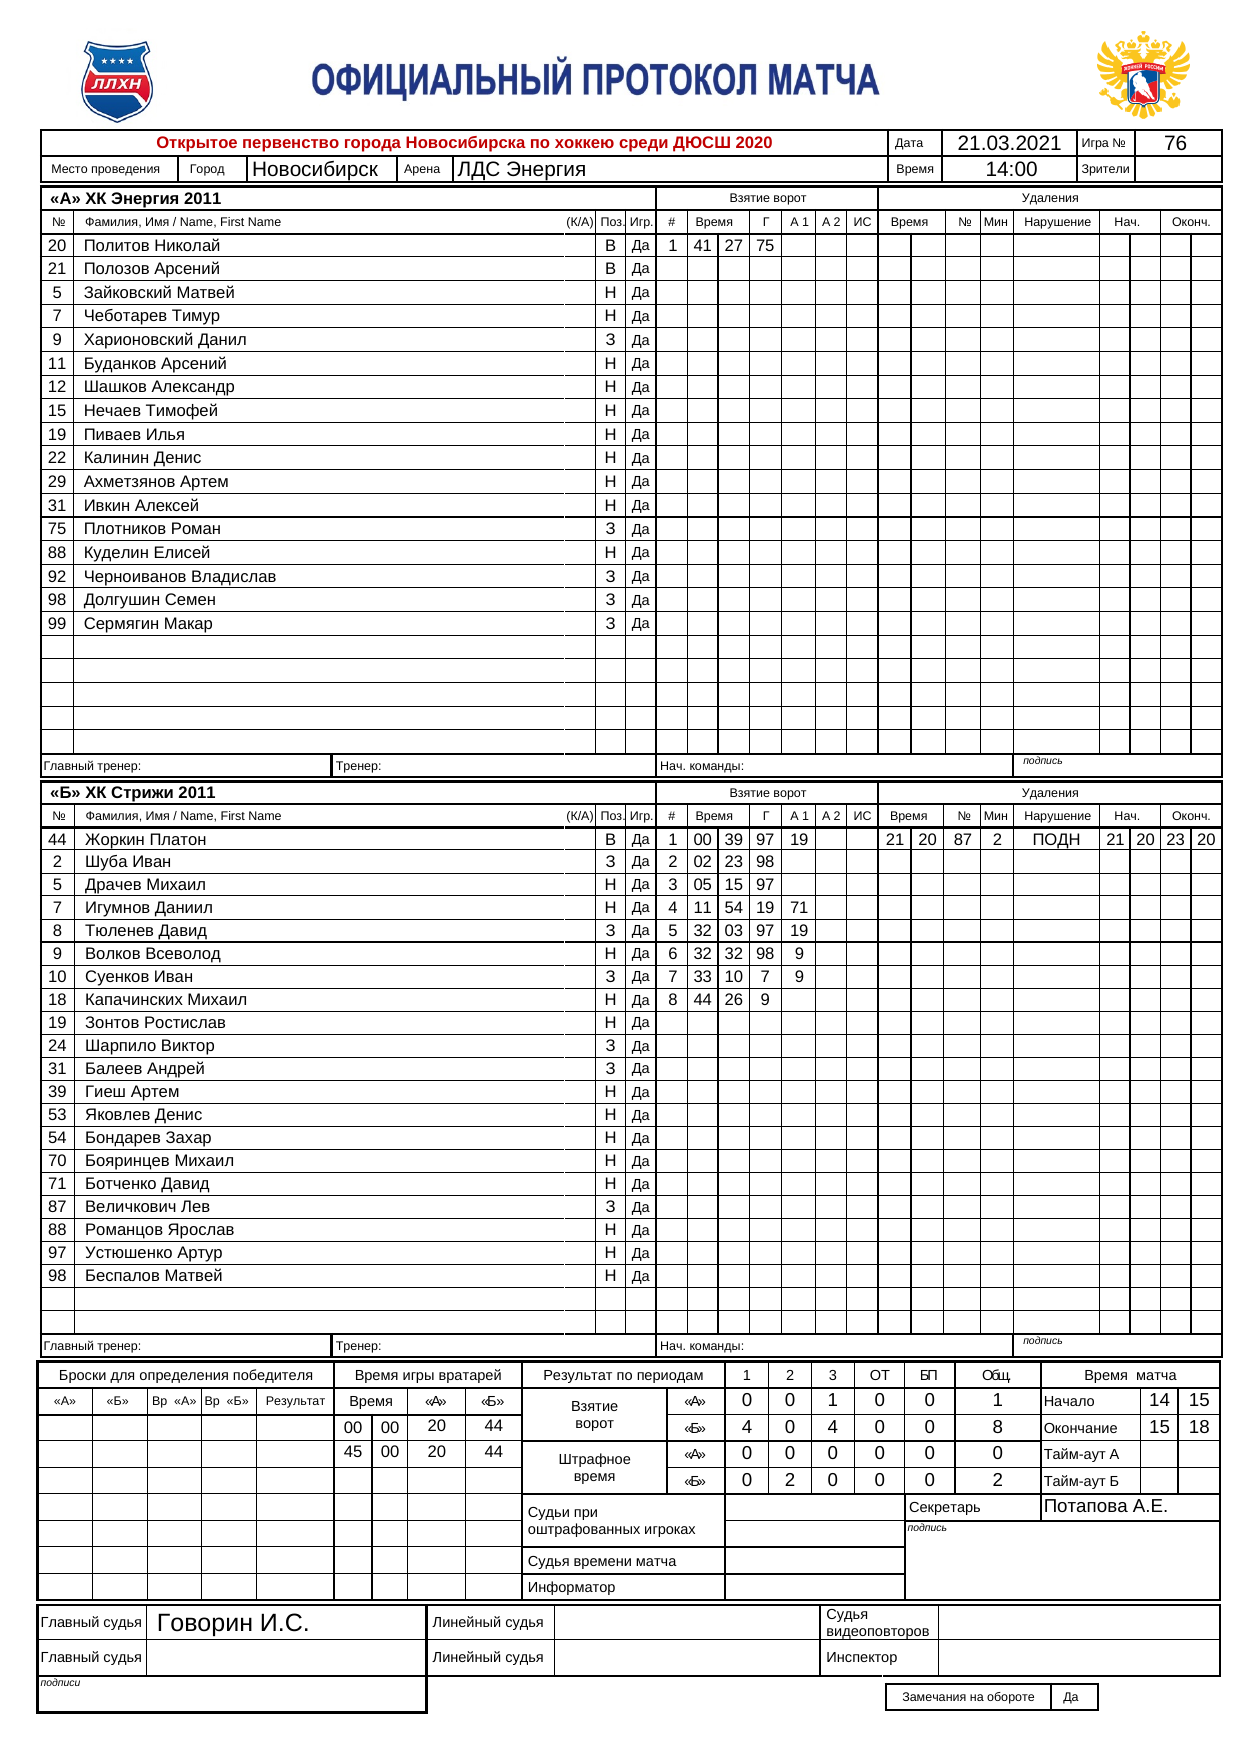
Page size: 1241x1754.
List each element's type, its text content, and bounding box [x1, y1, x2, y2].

table_cell [1131, 1104, 1160, 1126]
table_cell [688, 588, 717, 611]
table_cell [912, 1288, 943, 1310]
table_cell [946, 659, 980, 682]
table_cell Да [626, 1058, 655, 1079]
table_cell 20 [1131, 829, 1160, 849]
table_cell Тренер: [333, 1335, 655, 1356]
table_cell [93, 1416, 147, 1440]
table_cell 8 [42, 920, 74, 941]
table_cell [782, 565, 815, 587]
table_cell 0 [956, 1442, 1040, 1467]
table_cell [626, 730, 655, 753]
table_cell З [596, 1035, 625, 1057]
table_cell [1100, 707, 1129, 729]
table_cell [688, 1058, 717, 1079]
table_cell [912, 874, 943, 895]
table_cell [750, 376, 781, 398]
table_cell 0 [855, 1389, 904, 1413]
table_cell [1100, 518, 1129, 540]
table_cell [816, 1242, 846, 1264]
table_cell Ахметзянов Артем [74, 470, 564, 493]
table_cell [335, 1547, 371, 1573]
table_cell [1014, 850, 1099, 872]
table_cell [1131, 328, 1160, 351]
table_cell [39, 1494, 92, 1520]
table_cell [912, 1127, 943, 1149]
table_cell [816, 399, 846, 422]
table_cell [688, 305, 717, 327]
table_cell [847, 518, 877, 540]
table_cell [912, 1173, 943, 1195]
table_cell [847, 305, 877, 327]
table_cell [847, 1081, 877, 1103]
table_cell [879, 1104, 910, 1126]
table_cell [1192, 1012, 1221, 1033]
table_cell [719, 1058, 749, 1079]
table_cell [657, 281, 687, 303]
table_cell Н [596, 1012, 625, 1033]
table_cell [1161, 565, 1190, 587]
table_cell [782, 235, 815, 256]
table_cell [1161, 1035, 1190, 1057]
table_cell [1192, 1288, 1221, 1310]
table_cell [1100, 1173, 1129, 1195]
table_cell [657, 1219, 687, 1241]
table_cell [750, 1058, 781, 1079]
table_cell [93, 1574, 147, 1599]
table_cell [816, 494, 846, 516]
table_cell Чеботарев Тимур [74, 305, 564, 327]
table_cell [719, 257, 749, 280]
table_cell [202, 1416, 256, 1440]
table_cell [946, 636, 980, 658]
table_cell [782, 1311, 815, 1333]
table_cell 0 [726, 1442, 768, 1467]
table_cell [1161, 874, 1190, 895]
table_cell [912, 305, 945, 327]
table_cell 00 [373, 1441, 407, 1467]
table_cell [816, 352, 846, 374]
table_header 1 [726, 1363, 768, 1387]
table_cell 98 [42, 588, 73, 611]
table_cell [1100, 1127, 1129, 1149]
table_cell [1014, 1311, 1099, 1333]
table_cell 4 [812, 1415, 854, 1440]
table_cell Да [626, 376, 655, 398]
table_cell Да [626, 518, 655, 540]
table_cell [1131, 1311, 1160, 1333]
table_cell [981, 1058, 1013, 1079]
table_cell [565, 989, 595, 1011]
table_cell [981, 1311, 1013, 1333]
table_cell [1014, 1104, 1099, 1126]
table_cell [782, 281, 815, 303]
table_cell Н [596, 494, 625, 516]
table_cell [912, 446, 945, 469]
table_cell [1161, 470, 1190, 493]
table_cell 0 [855, 1442, 904, 1467]
table_cell 44 [42, 829, 74, 849]
table_cell [1100, 636, 1129, 658]
table_header Взятие ворот [657, 188, 877, 209]
table_header Взятие ворот [657, 783, 877, 803]
table_cell Тайм-аут А [1042, 1441, 1140, 1467]
table_cell [1192, 1127, 1221, 1149]
table_cell [816, 730, 846, 753]
table_cell [1100, 1081, 1129, 1103]
table_cell 5 [657, 920, 687, 941]
table_cell Буданков Арсений [74, 352, 564, 374]
table_cell [1192, 541, 1221, 564]
table_cell [466, 1574, 521, 1599]
table_cell [816, 446, 846, 469]
table_cell [373, 1547, 407, 1573]
table_cell [565, 850, 595, 872]
table_cell [1131, 1265, 1160, 1287]
table_cell 88 [42, 1219, 74, 1241]
table_cell Да [626, 943, 655, 964]
table_cell [782, 1196, 815, 1218]
table_cell [657, 1173, 687, 1195]
table_cell [1131, 683, 1160, 706]
table_cell Ивкин Алексей [74, 494, 564, 516]
table_cell [816, 659, 846, 682]
table_cell [565, 1288, 595, 1310]
table_cell [750, 494, 781, 516]
table_cell [1014, 281, 1099, 303]
table_cell № [42, 211, 73, 233]
table_cell Капачинских Михаил [75, 989, 564, 1011]
table_cell [847, 1104, 877, 1126]
table_cell [688, 730, 717, 753]
table_cell [1014, 1265, 1099, 1287]
table_cell [1131, 659, 1160, 682]
table_cell [1161, 1058, 1190, 1079]
table_cell [1131, 541, 1160, 564]
table_cell [879, 683, 910, 706]
table_cell Да [626, 446, 655, 469]
table_cell [847, 399, 877, 422]
table_cell [408, 1521, 465, 1546]
table_cell [847, 470, 877, 493]
table_cell [879, 966, 910, 987]
table_cell [1192, 1265, 1221, 1287]
table_cell [719, 1219, 749, 1241]
table_cell [1161, 1242, 1190, 1264]
table_cell [1100, 494, 1129, 516]
table_cell Мин [981, 211, 1013, 233]
table_cell [688, 518, 717, 540]
table_cell [657, 352, 687, 374]
table_cell Да [626, 1150, 655, 1172]
table_cell 03 [719, 920, 749, 941]
table_cell [1100, 423, 1129, 445]
table_cell [1131, 446, 1160, 469]
table_cell [879, 1058, 910, 1079]
table_cell [1161, 989, 1190, 1011]
table_cell [688, 376, 717, 398]
table_cell [847, 730, 877, 753]
table_cell 12 [42, 376, 73, 398]
table_cell [1014, 1288, 1099, 1310]
table_cell [75, 1288, 564, 1310]
table_cell [912, 541, 945, 564]
table_cell [782, 257, 815, 280]
table_cell [555, 1640, 819, 1675]
table_cell [782, 423, 815, 445]
table_cell Судья времени матча [523, 1548, 724, 1573]
table_cell [565, 1081, 595, 1103]
table_cell «А» [408, 1389, 465, 1413]
table_cell [944, 1150, 980, 1172]
table_cell [944, 1265, 980, 1287]
table_cell [816, 376, 846, 398]
table_cell 99 [42, 612, 73, 634]
table_cell [1161, 399, 1190, 422]
table_header Дата [889, 131, 941, 155]
table_cell [74, 707, 564, 729]
table_cell Нач. [1100, 211, 1160, 233]
table_cell [879, 328, 910, 351]
table_cell [1192, 1242, 1221, 1264]
table_cell [1192, 588, 1221, 611]
table_cell [1100, 376, 1129, 398]
table_cell [719, 1242, 749, 1264]
table_cell 0 [726, 1468, 768, 1493]
table_cell [565, 1242, 595, 1264]
table_cell [1161, 518, 1190, 540]
table_cell Н [596, 1150, 625, 1172]
table_cell [1131, 1127, 1160, 1149]
table_cell Полозов Арсений [74, 257, 564, 280]
table_cell Беспалов Матвей [75, 1265, 564, 1287]
table_cell 87 [42, 1196, 74, 1218]
table_cell [565, 1127, 595, 1149]
table_cell З [596, 966, 625, 987]
table_cell [657, 1196, 687, 1218]
table_cell 1 [657, 829, 687, 849]
table_cell 0 [855, 1468, 904, 1493]
table_cell Н [596, 1173, 625, 1195]
table_cell Да [626, 235, 655, 256]
table_cell [1192, 989, 1221, 1011]
table_cell [1161, 1104, 1190, 1126]
table_cell [1131, 896, 1160, 918]
table_cell [750, 541, 781, 564]
table_cell 9 [42, 328, 73, 351]
table_cell Бояринцев Михаил [75, 1150, 564, 1172]
table_cell [202, 1574, 256, 1599]
table_cell Долгушин Семен [74, 588, 564, 611]
table_cell [944, 874, 980, 895]
table_cell [912, 518, 945, 540]
table_cell [74, 659, 564, 682]
table_cell [257, 1416, 333, 1440]
table_cell 70 [42, 1150, 74, 1172]
table_cell [847, 1058, 877, 1079]
table_cell [750, 1311, 781, 1333]
table_cell [1161, 659, 1190, 682]
table_cell [1192, 470, 1221, 493]
table_cell [726, 1548, 904, 1573]
table_cell [1161, 257, 1190, 280]
table_cell 44 [466, 1416, 521, 1440]
table_cell [750, 612, 781, 634]
table_cell 4 [726, 1415, 768, 1440]
table_cell [847, 541, 877, 564]
table_cell [782, 612, 815, 634]
table_cell [1014, 730, 1099, 753]
table_cell [688, 707, 717, 729]
table_cell [1100, 1265, 1129, 1287]
table_cell 21 [42, 257, 73, 280]
table_cell 14 [1141, 1389, 1177, 1413]
table_cell [816, 1173, 846, 1195]
table_cell 0 [812, 1442, 854, 1467]
table_cell [816, 1127, 846, 1149]
table_cell [816, 518, 846, 540]
table_cell [1192, 896, 1221, 918]
table_cell 1 [956, 1389, 1040, 1413]
table_cell [1131, 943, 1160, 964]
table_cell [1100, 1219, 1129, 1241]
table_cell [257, 1547, 333, 1573]
table_cell Новосибирск [248, 157, 396, 181]
table_cell [912, 1058, 943, 1079]
table_cell [750, 470, 781, 493]
table_cell Романцов Ярослав [75, 1219, 564, 1241]
table_header 2 [769, 1363, 811, 1387]
table_cell 97 [750, 874, 781, 895]
table_cell [1014, 1081, 1099, 1103]
table_cell Да [626, 1035, 655, 1057]
table_cell [1131, 470, 1160, 493]
table_cell Нач. команды: [657, 755, 1012, 776]
table_cell [408, 1574, 465, 1599]
table_cell [782, 541, 815, 564]
table_cell «Б» [93, 1389, 147, 1413]
table_cell [719, 1173, 749, 1195]
table_cell [657, 1058, 687, 1079]
table_cell «А» [668, 1389, 724, 1413]
table_cell Окончание [1042, 1415, 1140, 1440]
table_cell [750, 659, 781, 682]
table_cell [1014, 874, 1099, 895]
table_cell 10 [719, 966, 749, 987]
table_cell Ботченко Давид [75, 1173, 564, 1195]
table_cell [750, 399, 781, 422]
table_cell [1100, 730, 1129, 753]
table_cell [1131, 399, 1160, 422]
table_cell [847, 1127, 877, 1149]
table_cell З [596, 850, 625, 872]
table_cell [565, 328, 595, 351]
table_cell Поз. [596, 805, 625, 826]
table_cell [1192, 966, 1221, 987]
table_cell 98 [750, 850, 781, 872]
table_cell [912, 1150, 943, 1172]
table_cell 5 [42, 874, 74, 895]
table_cell 5 [42, 281, 73, 303]
table_cell [657, 1012, 687, 1033]
table_cell [879, 707, 910, 729]
table_cell [879, 235, 910, 256]
table_cell 3 [657, 874, 687, 895]
table_cell [565, 446, 595, 469]
table_cell [816, 850, 846, 872]
table_cell [944, 1288, 980, 1310]
table_cell 05 [688, 874, 717, 895]
table_cell [565, 470, 595, 493]
table_cell [944, 1035, 980, 1057]
table_cell [816, 328, 846, 351]
table_cell [1179, 1441, 1219, 1467]
table_cell [847, 1012, 877, 1033]
table_cell 0 [905, 1442, 954, 1467]
table_cell [1100, 399, 1129, 422]
table_cell [596, 730, 625, 753]
table_cell [1161, 352, 1190, 374]
table_cell Да [626, 1081, 655, 1103]
table_cell [946, 518, 980, 540]
table_cell [657, 730, 687, 753]
table_cell Линейный судья [428, 1606, 554, 1639]
table_cell [1131, 730, 1160, 753]
table_cell 0 [905, 1389, 954, 1413]
table_cell [688, 1081, 717, 1103]
table_cell [1100, 874, 1129, 895]
table_cell [719, 352, 749, 374]
table_cell 31 [42, 494, 73, 516]
table_cell Н [596, 376, 625, 398]
table_cell [946, 352, 980, 374]
table_cell [1014, 328, 1099, 351]
table_header Игра № [1078, 131, 1134, 155]
table_cell Харионовский Данил [74, 328, 564, 351]
table_cell Инспектор [821, 1640, 938, 1675]
table_cell [719, 376, 749, 398]
table_cell [565, 612, 595, 634]
table_cell [1100, 896, 1129, 918]
table_cell [847, 989, 877, 1011]
table_cell [1014, 446, 1099, 469]
table_cell В [596, 235, 625, 256]
table_cell [1192, 850, 1221, 872]
table_cell [1141, 1468, 1177, 1493]
table_cell Н [596, 1265, 625, 1287]
table_cell Да [626, 541, 655, 564]
table_cell [257, 1574, 333, 1599]
table_cell [981, 352, 1013, 374]
table_cell 9 [42, 943, 74, 964]
table_cell Н [596, 305, 625, 327]
table_cell А 1 [782, 211, 815, 233]
table_cell [1192, 636, 1221, 658]
table_cell 19 [782, 829, 815, 849]
table_cell 97 [42, 1242, 74, 1264]
table_cell [750, 1173, 781, 1195]
table_cell [1014, 470, 1099, 493]
table_cell [565, 943, 595, 964]
table_cell Главный судья [39, 1640, 146, 1675]
table_cell [657, 1288, 687, 1310]
table_cell [688, 1265, 717, 1287]
table_cell [912, 257, 945, 280]
table_cell 20 [408, 1441, 465, 1467]
table_cell [1131, 565, 1160, 587]
table_cell Главный тренер: [42, 1335, 330, 1356]
table_cell [750, 1219, 781, 1241]
table_cell [657, 541, 687, 564]
table_cell [1100, 920, 1129, 941]
table_cell [335, 1468, 371, 1493]
table_cell [688, 1288, 717, 1310]
table_cell Судьи при оштрафованных игроках [523, 1495, 724, 1546]
table_cell [1099, 1682, 1220, 1711]
table_cell [39, 1574, 92, 1599]
table_cell [1131, 376, 1160, 398]
table_cell [688, 328, 717, 351]
table_cell [1192, 352, 1221, 374]
table_cell [373, 1494, 407, 1520]
table_cell [912, 1104, 943, 1126]
table_cell [657, 1081, 687, 1103]
table_cell [750, 423, 781, 445]
table_cell [1161, 920, 1190, 941]
table_cell [847, 1219, 877, 1241]
table_cell Политов Николай [74, 235, 564, 256]
table_cell [816, 612, 846, 634]
table_cell Г [750, 211, 781, 233]
table_cell 87 [944, 829, 980, 849]
table_cell [981, 1035, 1013, 1057]
table_cell [879, 943, 910, 964]
table_cell [847, 850, 877, 872]
table_cell [879, 1311, 910, 1333]
table_cell [1192, 446, 1221, 469]
table_cell [565, 541, 595, 564]
table_cell [1161, 1081, 1190, 1103]
table_cell 0 [905, 1468, 954, 1493]
table_cell [565, 257, 595, 280]
table_cell 19 [42, 423, 73, 445]
table_cell [1161, 966, 1190, 987]
table_cell [1014, 636, 1099, 658]
table_cell [1014, 235, 1099, 256]
table_cell [816, 1058, 846, 1079]
table_cell Яковлев Денис [75, 1104, 564, 1126]
table_cell [657, 588, 687, 611]
table_cell [981, 1242, 1013, 1264]
table_cell [847, 1150, 877, 1172]
table_cell 0 [769, 1389, 811, 1413]
table_cell Да [626, 1012, 655, 1033]
table_cell [782, 1265, 815, 1287]
table_cell [750, 1196, 781, 1218]
table_cell [719, 518, 749, 540]
table_cell (К/А) [565, 211, 595, 233]
table_cell [879, 257, 910, 280]
table_cell [879, 1288, 910, 1310]
table_cell [688, 446, 717, 469]
table_cell Штрафное время [523, 1442, 666, 1493]
table_cell Игр. [626, 805, 655, 826]
table_cell [981, 896, 1013, 918]
table_cell [1131, 707, 1160, 729]
table_cell [1100, 565, 1129, 587]
table_cell [688, 683, 717, 706]
table_cell [74, 730, 564, 753]
table_cell 15 [1141, 1415, 1177, 1440]
table_cell [816, 920, 846, 941]
table_cell [981, 588, 1013, 611]
table_cell Н [596, 1219, 625, 1241]
table_cell З [596, 518, 625, 540]
table_cell ЛДС Энергия [454, 157, 887, 181]
table_cell 1 [657, 235, 687, 256]
table_cell [750, 328, 781, 351]
table_cell 0 [769, 1442, 811, 1467]
table_cell [1100, 1242, 1129, 1264]
table_cell [912, 943, 943, 964]
table_cell Гиеш Артем [75, 1081, 564, 1103]
table_cell Информатор [523, 1575, 724, 1599]
table_cell [1100, 305, 1129, 327]
table_cell подписи [39, 1677, 425, 1711]
table_cell [1131, 1058, 1160, 1079]
table_cell [1014, 541, 1099, 564]
table_cell [1014, 896, 1099, 918]
table_cell [816, 683, 846, 706]
table_cell [565, 235, 595, 256]
table_cell Н [596, 470, 625, 493]
table_cell [847, 683, 877, 706]
table_cell Тайм-аут Б [1042, 1468, 1140, 1493]
table_cell [912, 920, 943, 941]
table_cell 9 [782, 966, 815, 987]
table_cell [981, 659, 1013, 682]
table_cell [626, 707, 655, 729]
table_cell [565, 494, 595, 516]
table_cell [944, 966, 980, 987]
table_cell [939, 1640, 1219, 1675]
table_cell [879, 281, 910, 303]
table_cell Вр «Б» [202, 1389, 256, 1413]
table_cell З [596, 588, 625, 611]
table_cell [657, 518, 687, 540]
table_cell [1161, 850, 1190, 872]
table_cell [879, 1150, 910, 1172]
table_cell [74, 636, 564, 658]
table_cell # [657, 805, 687, 826]
table_cell [1100, 989, 1129, 1011]
table_cell [42, 1311, 74, 1333]
table_cell [688, 1219, 717, 1241]
table_cell [1131, 1150, 1160, 1172]
table_cell [373, 1574, 407, 1599]
table_cell [1014, 1058, 1099, 1079]
table_cell [946, 730, 980, 753]
table_cell [466, 1521, 521, 1546]
table_cell [847, 1311, 877, 1333]
table_cell [719, 612, 749, 634]
table_cell [565, 518, 595, 540]
table_cell 20 [912, 829, 943, 849]
table_cell [782, 636, 815, 658]
table_cell [879, 494, 910, 516]
table_cell [1161, 494, 1190, 516]
table_cell [944, 1012, 980, 1033]
table_cell [782, 989, 815, 1011]
table_cell [202, 1494, 256, 1520]
table_cell Устюшенко Артур [75, 1242, 564, 1264]
table_cell 71 [42, 1173, 74, 1195]
table_cell [816, 257, 846, 280]
table_cell [879, 896, 910, 918]
table_cell [912, 612, 945, 634]
table_cell [1014, 376, 1099, 398]
table_cell Оконч. [1161, 805, 1221, 826]
table_cell [879, 1196, 910, 1218]
table_cell [657, 494, 687, 516]
table_cell [1192, 328, 1221, 351]
table_cell [981, 541, 1013, 564]
table_cell [750, 257, 781, 280]
table_cell [912, 376, 945, 398]
table_cell [335, 1521, 371, 1546]
table_cell [1131, 1288, 1160, 1310]
table_cell [946, 399, 980, 422]
table_cell [1192, 518, 1221, 540]
table_cell [626, 1311, 655, 1333]
table_cell [565, 1219, 595, 1241]
table_cell Н [596, 281, 625, 303]
table_cell [750, 636, 781, 658]
table_cell [688, 659, 717, 682]
table_cell Калинин Денис [74, 446, 564, 469]
table_cell В [596, 829, 625, 849]
table_cell [946, 281, 980, 303]
table_cell [565, 659, 595, 682]
table_cell [688, 1311, 717, 1333]
table_cell [750, 1081, 781, 1103]
table_cell Поз. [596, 211, 625, 233]
table_cell подпись [1014, 755, 1221, 776]
table_cell [981, 328, 1013, 351]
table_cell [657, 446, 687, 469]
table_header «Б» ХК Стрижи 2011 [42, 783, 655, 803]
table_cell [1161, 328, 1190, 351]
table_cell Н [596, 943, 625, 964]
table_cell [782, 1058, 815, 1079]
table_cell [1161, 423, 1190, 445]
table_cell [657, 470, 687, 493]
table_cell [1161, 1288, 1190, 1310]
table_cell [1100, 1035, 1129, 1057]
table_cell Время [889, 157, 941, 181]
table_cell подпись [1014, 1335, 1221, 1356]
table_cell [1100, 1288, 1129, 1310]
table_cell Шашков Александр [74, 376, 564, 398]
table_cell [1161, 636, 1190, 658]
table_cell [981, 235, 1013, 256]
table_cell [1014, 588, 1099, 611]
table_cell [1161, 305, 1190, 327]
table_cell [657, 565, 687, 587]
table_cell [946, 235, 980, 256]
table_cell [879, 874, 910, 895]
table_cell [879, 1242, 910, 1264]
table_cell [202, 1521, 256, 1546]
table_header Да [1052, 1685, 1097, 1709]
table_cell [1100, 612, 1129, 634]
table_cell [596, 1288, 625, 1310]
table_cell [912, 235, 945, 256]
table_cell [148, 1574, 201, 1599]
table_cell [202, 1441, 256, 1467]
table_cell 27 [719, 235, 749, 256]
table_cell [782, 376, 815, 398]
table_cell 18 [1179, 1415, 1219, 1440]
table_cell [1192, 730, 1221, 753]
table_cell [1131, 920, 1160, 941]
table_cell 0 [812, 1468, 854, 1493]
table_cell [847, 565, 877, 587]
table_cell [1192, 235, 1221, 256]
table_cell [1131, 1196, 1160, 1218]
table_cell [912, 1081, 943, 1103]
table_cell 15 [1179, 1389, 1219, 1413]
table_cell [688, 1150, 717, 1172]
table_cell [688, 612, 717, 634]
table_cell [1131, 1173, 1160, 1195]
table_cell Игумнов Даниил [75, 896, 564, 918]
table_header Броски для определения победителя [39, 1363, 333, 1387]
table_cell 00 [688, 829, 717, 849]
table_cell 32 [688, 920, 717, 941]
table_cell [257, 1494, 333, 1520]
table_cell Н [596, 1081, 625, 1103]
table_cell [1014, 1150, 1099, 1172]
table_cell [1161, 1265, 1190, 1287]
table_cell Жоркин Платон [75, 829, 564, 849]
table_cell Оконч. [1161, 211, 1221, 233]
table_cell [719, 1012, 749, 1033]
table_cell [688, 1127, 717, 1149]
table_cell Волков Всеволод [75, 943, 564, 964]
table_cell [782, 707, 815, 729]
table_cell [847, 376, 877, 398]
table_cell [981, 966, 1013, 987]
table_cell [816, 470, 846, 493]
table_cell [565, 896, 595, 918]
table_cell 2 [981, 829, 1013, 849]
table_cell [981, 707, 1013, 729]
table_cell [782, 1012, 815, 1033]
table_cell [912, 850, 943, 872]
table_cell [688, 423, 717, 445]
table_cell З [596, 612, 625, 634]
table_cell [946, 257, 980, 280]
table_cell [1161, 730, 1190, 753]
table_cell [816, 1104, 846, 1126]
table_cell [782, 1081, 815, 1103]
table_cell 44 [466, 1441, 521, 1467]
table_cell [1014, 683, 1099, 706]
table_cell [912, 1035, 943, 1057]
table_header «А» ХК Энергия 2011 [42, 188, 655, 209]
table_cell [1192, 683, 1221, 706]
table_cell [719, 470, 749, 493]
table_cell [1100, 966, 1129, 987]
table_cell [912, 399, 945, 422]
table_cell [981, 989, 1013, 1011]
table_cell [1131, 518, 1160, 540]
table_cell [1192, 399, 1221, 422]
table_cell [257, 1468, 333, 1493]
table_cell [946, 707, 980, 729]
table_cell [816, 989, 846, 1011]
table_cell 00 [373, 1416, 407, 1440]
table_cell [1192, 281, 1221, 303]
table_cell [719, 328, 749, 351]
table_cell [148, 1521, 201, 1546]
table_cell [782, 874, 815, 895]
table_cell [847, 1242, 877, 1264]
table_cell [726, 1495, 904, 1520]
table_cell [879, 1012, 910, 1033]
table_cell [750, 1265, 781, 1287]
table_cell 11 [42, 352, 73, 374]
table_cell Время [335, 1389, 407, 1413]
table_cell Да [626, 257, 655, 280]
table_cell [782, 1127, 815, 1149]
table_cell Драчев Михаил [75, 874, 564, 895]
table_cell З [596, 565, 625, 587]
table_cell [912, 1265, 943, 1287]
table_cell [981, 1173, 1013, 1195]
table_cell [816, 305, 846, 327]
table_cell [657, 1150, 687, 1172]
table_cell [657, 305, 687, 327]
table_cell [719, 565, 749, 587]
table_cell [946, 565, 980, 587]
table_cell [816, 588, 846, 611]
table_cell 7 [657, 966, 687, 987]
table_cell Нечаев Тимофей [74, 399, 564, 422]
table_cell 9 [750, 989, 781, 1011]
table_cell [719, 1150, 749, 1172]
table_cell [1100, 328, 1129, 351]
table_cell Мин [981, 805, 1013, 826]
table_cell [1192, 612, 1221, 634]
table_cell [1014, 565, 1099, 587]
table_cell [1131, 494, 1160, 516]
table_cell 39 [42, 1081, 74, 1103]
table_cell Да [626, 896, 655, 918]
table_cell [93, 1547, 147, 1573]
table_cell [719, 707, 749, 729]
table_cell [1100, 257, 1129, 280]
table_cell [981, 518, 1013, 540]
table_cell [1131, 1012, 1160, 1033]
table_cell Да [626, 470, 655, 493]
table_cell [879, 588, 910, 611]
table_cell [912, 636, 945, 658]
table_cell Фамилия, Имя / Name, First Name [74, 211, 565, 233]
table_cell [879, 352, 910, 374]
table_cell [750, 1150, 781, 1172]
table_cell [879, 920, 910, 941]
table_cell [42, 659, 73, 682]
table_cell [719, 1035, 749, 1057]
table_cell [148, 1494, 201, 1520]
table_cell [879, 376, 910, 398]
table_cell 0 [855, 1415, 904, 1440]
table_cell Потапова А.Е. [1042, 1495, 1219, 1520]
table_cell Да [626, 1127, 655, 1149]
table_cell [816, 1035, 846, 1057]
table_cell [946, 376, 980, 398]
table_cell [719, 1127, 749, 1149]
table_cell [1014, 399, 1099, 422]
table_cell [1100, 1104, 1129, 1126]
table_cell «А» [668, 1442, 724, 1467]
table_cell [626, 683, 655, 706]
table_cell [944, 1127, 980, 1149]
table_cell [719, 305, 749, 327]
table_cell [782, 850, 815, 872]
table_cell [1014, 352, 1099, 374]
table_cell Да [626, 1265, 655, 1287]
table_cell Н [596, 989, 625, 1011]
table_cell [596, 683, 625, 706]
table_cell Вр «А» [148, 1389, 201, 1413]
table_cell [912, 683, 945, 706]
table_cell [657, 328, 687, 351]
table_cell [981, 943, 1013, 964]
table_cell [946, 305, 980, 327]
table_cell [912, 1311, 943, 1333]
table_cell Результат [257, 1389, 333, 1413]
table_cell [816, 829, 846, 849]
table_cell [148, 1416, 201, 1440]
table_cell [912, 659, 945, 682]
table_cell [750, 730, 781, 753]
table_cell Да [626, 399, 655, 422]
table_cell [1100, 1311, 1129, 1333]
table_cell [688, 1104, 717, 1126]
table_cell [1014, 1242, 1099, 1264]
table_cell [466, 1494, 521, 1520]
table_cell Да [626, 1242, 655, 1264]
table_cell 97 [750, 829, 781, 849]
table_cell [782, 1150, 815, 1172]
table_cell [1161, 376, 1190, 398]
table_cell [879, 989, 910, 1011]
table_cell [946, 494, 980, 516]
table_cell [42, 1288, 74, 1310]
table_cell [74, 683, 564, 706]
table_cell [93, 1521, 147, 1546]
table_cell [912, 423, 945, 445]
table_cell [1131, 1035, 1160, 1057]
table_cell 2 [956, 1468, 1040, 1493]
table_cell Да [626, 920, 655, 941]
table_cell 53 [42, 1104, 74, 1126]
table_cell ИС [847, 211, 877, 233]
table_cell [1100, 446, 1129, 469]
table_cell Да [626, 588, 655, 611]
table_cell Да [626, 1196, 655, 1218]
table_cell [816, 565, 846, 587]
table_cell [657, 1127, 687, 1149]
table_cell 15 [719, 874, 749, 895]
table_cell [981, 1219, 1013, 1241]
table_cell З [596, 328, 625, 351]
table_cell [816, 943, 846, 964]
table_cell [1131, 850, 1160, 872]
table_cell [782, 352, 815, 374]
table_cell Балеев Андрей [75, 1058, 564, 1079]
table_cell [912, 1242, 943, 1264]
table_cell [879, 636, 910, 658]
table_cell 44 [688, 989, 717, 1011]
table_cell [750, 352, 781, 374]
table_cell [1014, 1196, 1099, 1218]
table_cell [1192, 1081, 1221, 1103]
table_cell [688, 541, 717, 564]
table_cell [719, 730, 749, 753]
table_cell [750, 1288, 781, 1310]
table_cell [816, 1196, 846, 1218]
table_cell 9 [782, 943, 815, 964]
table_cell 1 [812, 1389, 854, 1413]
table_cell Да [626, 1173, 655, 1195]
table_cell [944, 850, 980, 872]
table_cell [946, 683, 980, 706]
table_cell [1192, 494, 1221, 516]
table_cell [719, 446, 749, 469]
table_cell [847, 1265, 877, 1287]
table_cell [847, 235, 877, 256]
table_cell 20 [1192, 829, 1221, 849]
table_cell [1014, 612, 1099, 634]
table_cell [782, 588, 815, 611]
table_cell Да [626, 328, 655, 351]
table_cell 32 [688, 943, 717, 964]
table_cell [1161, 707, 1190, 729]
table_cell [912, 966, 943, 987]
table_cell [912, 1196, 943, 1218]
table_header 76 [1136, 131, 1221, 155]
table_cell Фамилия, Имя / Name, First Name [75, 805, 565, 826]
table_cell [944, 1196, 980, 1218]
table_cell [565, 399, 595, 422]
table_cell [565, 966, 595, 987]
table_cell [981, 470, 1013, 493]
table_cell [1192, 1311, 1221, 1333]
table_cell № [946, 211, 980, 233]
table_cell Место проведения [42, 157, 177, 181]
table_cell [1100, 281, 1129, 303]
table_cell Н [596, 1104, 625, 1126]
table_cell [93, 1494, 147, 1520]
table_cell [39, 1416, 92, 1440]
table_cell [1192, 423, 1221, 445]
table_cell [657, 659, 687, 682]
table_cell [596, 636, 625, 658]
table_cell [719, 399, 749, 422]
table_cell [1192, 1219, 1221, 1241]
table_cell [847, 1035, 877, 1057]
table_cell 2 [657, 850, 687, 872]
table_cell [782, 518, 815, 540]
table_cell [1161, 1150, 1190, 1172]
table_cell [847, 612, 877, 634]
table_cell [912, 328, 945, 351]
table_cell [782, 328, 815, 351]
table_cell [750, 1242, 781, 1264]
table_cell [1014, 659, 1099, 682]
table_cell Да [626, 829, 655, 849]
table_cell Да [626, 565, 655, 587]
table_cell 24 [42, 1035, 74, 1057]
table_cell [1161, 1012, 1190, 1033]
table_cell [879, 659, 910, 682]
table_cell [688, 1012, 717, 1033]
table_cell [1100, 352, 1129, 374]
table_cell [816, 636, 846, 658]
table_cell [912, 352, 945, 374]
table_cell [981, 1012, 1013, 1033]
table_cell [879, 423, 910, 445]
table_cell [719, 494, 749, 516]
table_cell 54 [719, 896, 749, 918]
table_cell [1131, 281, 1160, 303]
table_cell [42, 707, 73, 729]
table_cell [782, 399, 815, 422]
table_cell 75 [42, 518, 73, 540]
table_cell [847, 446, 877, 469]
table_cell 21 [1100, 829, 1129, 849]
table_cell [657, 1265, 687, 1287]
table_cell [816, 1288, 846, 1310]
table_cell Куделин Елисей [74, 541, 564, 564]
table_cell 02 [688, 850, 717, 872]
table_cell [147, 1640, 425, 1675]
table_cell [657, 683, 687, 706]
table_cell [1100, 1150, 1129, 1172]
table_cell Главный тренер: [42, 755, 330, 776]
table_cell [565, 829, 595, 849]
table_cell [912, 1012, 943, 1033]
table_cell Нарушение [1014, 211, 1099, 233]
table_cell Секретарь [906, 1495, 1040, 1520]
table_cell [565, 376, 595, 398]
table_cell З [596, 1196, 625, 1218]
table_cell [847, 966, 877, 987]
table_cell 33 [688, 966, 717, 987]
table_cell 19 [750, 896, 781, 918]
table_cell [981, 305, 1013, 327]
table_cell [879, 1081, 910, 1103]
table_cell 7 [750, 966, 781, 987]
table_cell [257, 1521, 333, 1546]
table_cell [1014, 1035, 1099, 1057]
table_cell [565, 305, 595, 327]
table_cell [879, 518, 910, 540]
table_cell 75 [750, 235, 781, 256]
table_cell [657, 423, 687, 445]
table_cell [981, 257, 1013, 280]
table_cell [782, 1288, 815, 1310]
table_header БП [905, 1363, 954, 1387]
table_cell [1161, 1311, 1190, 1333]
table_cell [1014, 1173, 1099, 1195]
table_cell [847, 707, 877, 729]
table_cell [944, 1081, 980, 1103]
table_cell [39, 1547, 92, 1573]
table_cell [1131, 636, 1160, 658]
table_cell [408, 1494, 465, 1520]
table_header ОТ [855, 1363, 904, 1387]
table_cell [1131, 257, 1160, 280]
table_cell [657, 1104, 687, 1126]
table_cell [42, 636, 73, 658]
table_cell 4 [657, 896, 687, 918]
table_cell [944, 1242, 980, 1264]
table_cell [750, 1127, 781, 1149]
table_cell [1131, 874, 1160, 895]
table_cell [257, 1441, 333, 1467]
table_cell Да [626, 874, 655, 895]
table_cell [879, 1219, 910, 1241]
table_header 21.03.2021 [943, 131, 1076, 155]
table_cell [981, 683, 1013, 706]
table_cell 8 [657, 989, 687, 1011]
table_cell [946, 328, 980, 351]
table_cell Пиваев Илья [74, 423, 564, 445]
table_cell [1192, 943, 1221, 964]
table_cell [565, 1035, 595, 1057]
table_cell 0 [726, 1389, 768, 1413]
table_cell Суенков Иван [75, 966, 564, 987]
table_cell [981, 850, 1013, 872]
table_cell [782, 305, 815, 327]
table_cell Время [879, 805, 943, 826]
table_cell [565, 281, 595, 303]
picture [5, 28, 1197, 129]
table_cell [1014, 1219, 1099, 1241]
table_cell Говорин И.С. [147, 1606, 425, 1639]
table_cell [1161, 943, 1190, 964]
table_cell [981, 446, 1013, 469]
table_header Результат по периодам [523, 1363, 724, 1387]
table_cell [688, 1173, 717, 1195]
table_cell 98 [750, 943, 781, 964]
table_cell [1014, 257, 1099, 280]
table_cell 88 [42, 541, 73, 564]
table_cell [816, 541, 846, 564]
table_cell Время [688, 805, 749, 826]
table_cell [626, 636, 655, 658]
table_cell [750, 518, 781, 540]
table_cell [719, 636, 749, 658]
table_cell 41 [688, 235, 717, 256]
table_cell Плотников Роман [74, 518, 564, 540]
table_cell Да [626, 989, 655, 1011]
table_cell [847, 896, 877, 918]
table_cell [944, 943, 980, 964]
table_cell [750, 281, 781, 303]
table_cell [719, 423, 749, 445]
table_cell [1131, 423, 1160, 445]
table_cell [1100, 541, 1129, 564]
table_cell [596, 707, 625, 729]
table_cell [750, 305, 781, 327]
table_cell Г [750, 805, 781, 826]
table_cell [981, 1196, 1013, 1218]
table_cell 23 [719, 850, 749, 872]
table_header Удаления [879, 188, 1221, 209]
table_cell [1192, 565, 1221, 587]
table_cell [1100, 683, 1129, 706]
table_cell [750, 1104, 781, 1126]
table_cell [879, 850, 910, 872]
table_cell [981, 565, 1013, 587]
table_cell [148, 1547, 201, 1573]
table_cell [847, 328, 877, 351]
table_cell 29 [42, 470, 73, 493]
table_cell [816, 1219, 846, 1241]
table_cell Зайковский Матвей [74, 281, 564, 303]
table_cell [688, 1242, 717, 1264]
table_cell [1014, 494, 1099, 516]
table_cell [1192, 1150, 1221, 1172]
table_cell 2 [42, 850, 74, 872]
table_cell Нач. команды: [657, 1335, 1012, 1356]
table_cell [688, 257, 717, 280]
table_cell [1100, 1196, 1129, 1218]
table_cell # [657, 211, 687, 233]
table_cell Зрители [1078, 157, 1134, 181]
table_cell [816, 1012, 846, 1033]
table_cell [750, 446, 781, 469]
table_cell [1161, 1219, 1190, 1241]
table_cell [782, 1219, 815, 1241]
table_cell [750, 588, 781, 611]
table_cell [912, 707, 945, 729]
table_cell [657, 707, 687, 729]
table_cell [879, 305, 910, 327]
table_cell [1014, 966, 1099, 987]
table_cell [912, 470, 945, 493]
table_cell [719, 659, 749, 682]
table_cell [719, 588, 749, 611]
table_cell [1192, 920, 1221, 941]
table_cell Линейный судья [428, 1640, 554, 1675]
table_cell [726, 1521, 904, 1546]
table_cell Н [596, 352, 625, 374]
table_cell [148, 1468, 201, 1493]
table_cell [847, 1288, 877, 1310]
table_cell 45 [335, 1441, 371, 1467]
table_cell Н [596, 874, 625, 895]
table_cell [750, 565, 781, 587]
table_cell [879, 1265, 910, 1287]
table_cell [1131, 1081, 1160, 1103]
table_cell Арена [398, 157, 452, 181]
table_cell [1100, 470, 1129, 493]
table_cell 26 [719, 989, 749, 1011]
table_cell [816, 1150, 846, 1172]
table_cell [148, 1441, 201, 1467]
table_cell [1014, 989, 1099, 1011]
table_cell [946, 470, 980, 493]
table_cell [93, 1441, 147, 1467]
table_cell [657, 399, 687, 422]
table_cell А 2 [816, 211, 846, 233]
table_cell [944, 989, 980, 1011]
table_cell [565, 920, 595, 941]
table_cell 98 [42, 1265, 74, 1287]
table_cell [879, 1173, 910, 1195]
table_cell [847, 352, 877, 374]
table_cell [912, 896, 943, 918]
table_cell [946, 588, 980, 611]
table_cell [946, 612, 980, 634]
table_cell [657, 636, 687, 658]
table_cell [946, 423, 980, 445]
table_cell [1192, 874, 1221, 895]
table_cell [1131, 966, 1160, 987]
table_cell [981, 376, 1013, 398]
table_cell [428, 1677, 882, 1711]
table_cell [782, 1173, 815, 1195]
table_cell [944, 1173, 980, 1195]
table_cell [565, 352, 595, 374]
table_cell [39, 1468, 92, 1493]
table_cell А 2 [816, 805, 846, 826]
table_cell [626, 659, 655, 682]
table_cell [879, 399, 910, 422]
table_cell Да [626, 352, 655, 374]
table_cell [912, 494, 945, 516]
table_cell 8 [956, 1415, 1040, 1440]
table_cell [912, 989, 943, 1011]
table_cell [1014, 423, 1099, 445]
table_cell Да [626, 305, 655, 327]
table_cell [657, 1311, 687, 1333]
table_cell Величкович Лев [75, 1196, 564, 1218]
table_cell Нарушение [1014, 805, 1099, 826]
table_cell [657, 376, 687, 398]
table_cell [1100, 588, 1129, 611]
table_cell 6 [657, 943, 687, 964]
table_cell [816, 1311, 846, 1333]
table_cell [408, 1547, 465, 1573]
table_cell [719, 281, 749, 303]
table_cell [981, 281, 1013, 303]
table_cell [1192, 1104, 1221, 1126]
table_cell Н [596, 423, 625, 445]
table_cell [42, 683, 73, 706]
table_cell 31 [42, 1058, 74, 1079]
table_cell Начало [1042, 1389, 1140, 1413]
table_cell [39, 1521, 92, 1546]
table_cell [847, 588, 877, 611]
table_cell [657, 257, 687, 280]
table_cell [847, 1173, 877, 1195]
table_cell Н [596, 446, 625, 469]
table_cell [879, 612, 910, 634]
table_cell [688, 399, 717, 422]
table_cell [816, 966, 846, 987]
table_cell [1161, 1127, 1190, 1149]
table_cell [657, 1035, 687, 1057]
table_cell 7 [42, 896, 74, 918]
table_cell [816, 281, 846, 303]
table_cell [879, 541, 910, 564]
table_cell 0 [769, 1415, 811, 1440]
table_cell [847, 257, 877, 280]
table_cell [688, 1035, 717, 1057]
table_cell 19 [782, 920, 815, 941]
table_cell [565, 1104, 595, 1126]
table_cell 22 [42, 446, 73, 469]
table_cell [1192, 1058, 1221, 1079]
table_cell [981, 494, 1013, 516]
table_cell [565, 423, 595, 445]
table_cell Бондарев Захар [75, 1127, 564, 1149]
table_cell Тренер: [333, 755, 655, 776]
table_cell Н [596, 1127, 625, 1149]
table_cell [879, 1127, 910, 1149]
table_cell [782, 1035, 815, 1057]
table_cell ИС [847, 805, 877, 826]
table_cell [565, 1150, 595, 1172]
table_cell Взятие ворот [523, 1389, 666, 1440]
table_cell [1192, 1173, 1221, 1195]
table_cell [1131, 588, 1160, 611]
table_cell Игр. [626, 211, 655, 233]
table_cell [912, 565, 945, 587]
table_cell [816, 1081, 846, 1103]
table_cell Да [626, 1104, 655, 1126]
table_cell 39 [719, 829, 749, 849]
table_cell [981, 730, 1013, 753]
table_cell [816, 1265, 846, 1287]
table_cell [782, 446, 815, 469]
table_cell [782, 470, 815, 493]
table_cell [719, 1288, 749, 1310]
table_cell «Б» [668, 1415, 724, 1440]
table_cell [981, 874, 1013, 895]
table_cell № [42, 805, 74, 826]
table_header Удаления [879, 783, 1221, 803]
table_cell [565, 1196, 595, 1218]
table_cell [719, 1196, 749, 1218]
table_cell [981, 1288, 1013, 1310]
table_cell [202, 1468, 256, 1493]
table_cell [39, 1441, 92, 1467]
table_cell [879, 730, 910, 753]
table_cell Зонтов Ростислав [75, 1012, 564, 1033]
table_cell 2 [769, 1468, 811, 1493]
table_cell [847, 943, 877, 964]
table_cell [981, 612, 1013, 634]
table_cell [782, 1242, 815, 1264]
table_cell [782, 494, 815, 516]
table_cell [1014, 518, 1099, 540]
table_cell [847, 423, 877, 445]
table_cell «Б » [466, 1389, 521, 1413]
table_cell [688, 470, 717, 493]
table_cell Шарпило Виктор [75, 1035, 564, 1057]
table_cell 15 [42, 399, 73, 422]
table_cell 23 [1161, 829, 1190, 849]
table_cell [688, 565, 717, 587]
table_cell [565, 565, 595, 587]
table_cell [1131, 235, 1160, 256]
table_cell Черноиванов Владислав [74, 565, 564, 587]
table_cell 20 [408, 1416, 465, 1440]
table_cell [912, 588, 945, 611]
table_cell «А» [39, 1389, 92, 1413]
table_cell 18 [42, 989, 74, 1011]
table_cell [565, 683, 595, 706]
table_cell [1161, 1196, 1190, 1218]
table_header Время матча [1042, 1363, 1219, 1387]
table_header 3 [812, 1363, 854, 1387]
table_cell [1161, 1173, 1190, 1195]
table_cell Время [688, 211, 749, 233]
table_cell [719, 683, 749, 706]
table_cell 92 [42, 565, 73, 587]
table_cell [782, 659, 815, 682]
table_cell [1014, 943, 1099, 964]
table_cell [1014, 1127, 1099, 1149]
table_cell [1131, 1242, 1160, 1264]
table_cell Да [626, 494, 655, 516]
table_cell [1192, 659, 1221, 682]
table_cell [565, 874, 595, 895]
table_cell [688, 281, 717, 303]
table_cell [719, 541, 749, 564]
table_cell [565, 1265, 595, 1287]
table_cell [883, 1677, 1220, 1681]
table_cell [750, 683, 781, 706]
table_cell [981, 1150, 1013, 1172]
table_cell 54 [42, 1127, 74, 1149]
table_cell Н [596, 896, 625, 918]
table_header Открытое первенство города Новосибирска по хоккею среди ДЮСШ 2020 [42, 131, 887, 155]
table_cell [596, 1311, 625, 1333]
table_cell [1192, 707, 1221, 729]
table_cell [1161, 683, 1190, 706]
table_cell [726, 1575, 904, 1599]
table_cell Город [179, 157, 246, 181]
table_cell [750, 1035, 781, 1057]
table_cell [879, 1035, 910, 1057]
table_header Время игры вратарей [335, 1363, 521, 1387]
table_cell [782, 730, 815, 753]
table_cell [847, 636, 877, 658]
table_cell [944, 896, 980, 918]
table_cell [565, 1012, 595, 1033]
table_cell [1161, 281, 1190, 303]
table_cell [816, 896, 846, 918]
table_cell [912, 1219, 943, 1241]
table_cell [1014, 305, 1099, 327]
table_cell 71 [782, 896, 815, 918]
table_cell [879, 446, 910, 469]
table_cell [816, 707, 846, 729]
table_cell [1161, 541, 1190, 564]
table_cell [719, 1104, 749, 1126]
table_cell Н [596, 1242, 625, 1264]
table_cell [981, 636, 1013, 658]
table_cell 19 [42, 1012, 74, 1033]
table_cell [1192, 376, 1221, 398]
table_cell [688, 352, 717, 374]
table_cell «Б» [668, 1468, 724, 1493]
table_cell [944, 920, 980, 941]
table_cell 14:00 [943, 157, 1076, 181]
table_cell [1131, 352, 1160, 374]
table_cell [944, 1311, 980, 1333]
table_cell [1192, 305, 1221, 327]
table_cell [565, 707, 595, 729]
table_cell А 1 [782, 805, 815, 826]
table_cell [93, 1468, 147, 1493]
table_cell Н [596, 399, 625, 422]
table_cell Сермягин Макар [74, 612, 564, 634]
table_cell Тюленев Давид [75, 920, 564, 941]
table_cell [335, 1574, 371, 1599]
table_cell 32 [719, 943, 749, 964]
table_cell [1136, 157, 1221, 181]
table_cell [408, 1468, 465, 1493]
table_cell [944, 1104, 980, 1126]
table_cell [847, 920, 877, 941]
table_cell [981, 1081, 1013, 1103]
table_cell [565, 588, 595, 611]
table_cell (К/А) [565, 805, 595, 826]
table_cell Нач. [1100, 805, 1160, 826]
table_cell [373, 1468, 407, 1493]
table_cell [912, 730, 945, 753]
table_cell [1100, 943, 1129, 964]
table_cell [847, 829, 877, 849]
table_cell [1014, 920, 1099, 941]
table_cell [719, 1311, 749, 1333]
table_cell [1100, 1012, 1129, 1033]
table_cell подпись [906, 1522, 1219, 1599]
table_cell [335, 1494, 371, 1520]
table_cell [981, 1104, 1013, 1126]
table_cell Н [596, 541, 625, 564]
table_cell Шуба Иван [75, 850, 564, 872]
table_cell [1131, 989, 1160, 1011]
table_cell Да [626, 281, 655, 303]
table_cell [944, 1058, 980, 1079]
table_cell [879, 470, 910, 493]
table_cell [1192, 257, 1221, 280]
table_cell [565, 1311, 595, 1333]
table_cell [816, 235, 846, 256]
table_cell Да [626, 850, 655, 872]
table_cell [847, 659, 877, 682]
table_cell Да [626, 612, 655, 634]
table_cell [946, 446, 980, 469]
table_cell [1100, 1058, 1129, 1079]
table_cell [1192, 1035, 1221, 1057]
table_cell [946, 541, 980, 564]
table_cell [719, 1081, 749, 1103]
table_cell З [596, 1058, 625, 1079]
table_cell [1161, 446, 1190, 469]
table_cell [816, 874, 846, 895]
table_cell [596, 659, 625, 682]
table_cell 11 [688, 896, 717, 918]
table_cell 10 [42, 966, 74, 987]
table_cell [847, 281, 877, 303]
table_cell [1100, 850, 1129, 872]
table_cell [373, 1521, 407, 1546]
table_cell [847, 874, 877, 895]
table_cell [1179, 1468, 1219, 1493]
table_cell [912, 281, 945, 303]
table_cell [750, 707, 781, 729]
table_cell [688, 494, 717, 516]
table_cell [981, 1265, 1013, 1287]
table_cell [1100, 659, 1129, 682]
table_cell [719, 1265, 749, 1287]
table_cell № [944, 805, 980, 826]
table_cell [75, 1311, 564, 1333]
table_cell [847, 494, 877, 516]
table_cell [466, 1547, 521, 1573]
table_cell [981, 920, 1013, 941]
table_cell [202, 1547, 256, 1573]
table_cell [555, 1606, 819, 1639]
table_cell [1131, 612, 1160, 634]
table_cell Судья видеоповторов [821, 1606, 938, 1639]
table_cell В [596, 257, 625, 280]
table_cell [565, 730, 595, 753]
table_cell [1014, 1012, 1099, 1033]
table_cell [1014, 707, 1099, 729]
table_cell [565, 1173, 595, 1195]
table_cell [1161, 235, 1190, 256]
table_cell 00 [335, 1416, 371, 1440]
table_cell [1141, 1441, 1177, 1467]
table_cell [1131, 1219, 1160, 1241]
table_cell 7 [42, 305, 73, 327]
table_header Общ. [956, 1363, 1040, 1387]
table_cell Да [626, 423, 655, 445]
table_cell [981, 399, 1013, 422]
table_cell [847, 1196, 877, 1218]
table_cell [1100, 235, 1129, 256]
table_cell [565, 1058, 595, 1079]
table_cell [626, 1288, 655, 1310]
table_cell З [596, 920, 625, 941]
table_cell Время [879, 211, 945, 233]
table_cell [879, 565, 910, 587]
table_header Замечания на обороте [887, 1685, 1050, 1709]
table_cell ПОДН [1014, 829, 1099, 849]
table_cell 0 [905, 1415, 954, 1440]
table_cell [1161, 588, 1190, 611]
table_cell [42, 730, 73, 753]
table_cell [1161, 896, 1190, 918]
table_cell 97 [750, 920, 781, 941]
table_cell [657, 1242, 687, 1264]
table_cell [688, 1196, 717, 1218]
table_cell [782, 683, 815, 706]
table_cell [750, 1012, 781, 1033]
table_cell 20 [42, 235, 73, 256]
table_cell [565, 636, 595, 658]
table_cell [1131, 305, 1160, 327]
table_cell [939, 1606, 1219, 1639]
table_cell Да [626, 1219, 655, 1241]
table_cell Да [626, 966, 655, 987]
table_cell [981, 423, 1013, 445]
table_cell Главный судья [39, 1606, 146, 1639]
table_cell [944, 1219, 980, 1241]
table_cell [981, 1127, 1013, 1149]
table_cell [466, 1468, 521, 1493]
table_cell [782, 1104, 815, 1126]
table_cell [1161, 612, 1190, 634]
table_cell [1192, 1196, 1221, 1218]
table_cell [657, 612, 687, 634]
table_cell [816, 423, 846, 445]
table_cell 21 [879, 829, 910, 849]
table_cell [688, 636, 717, 658]
